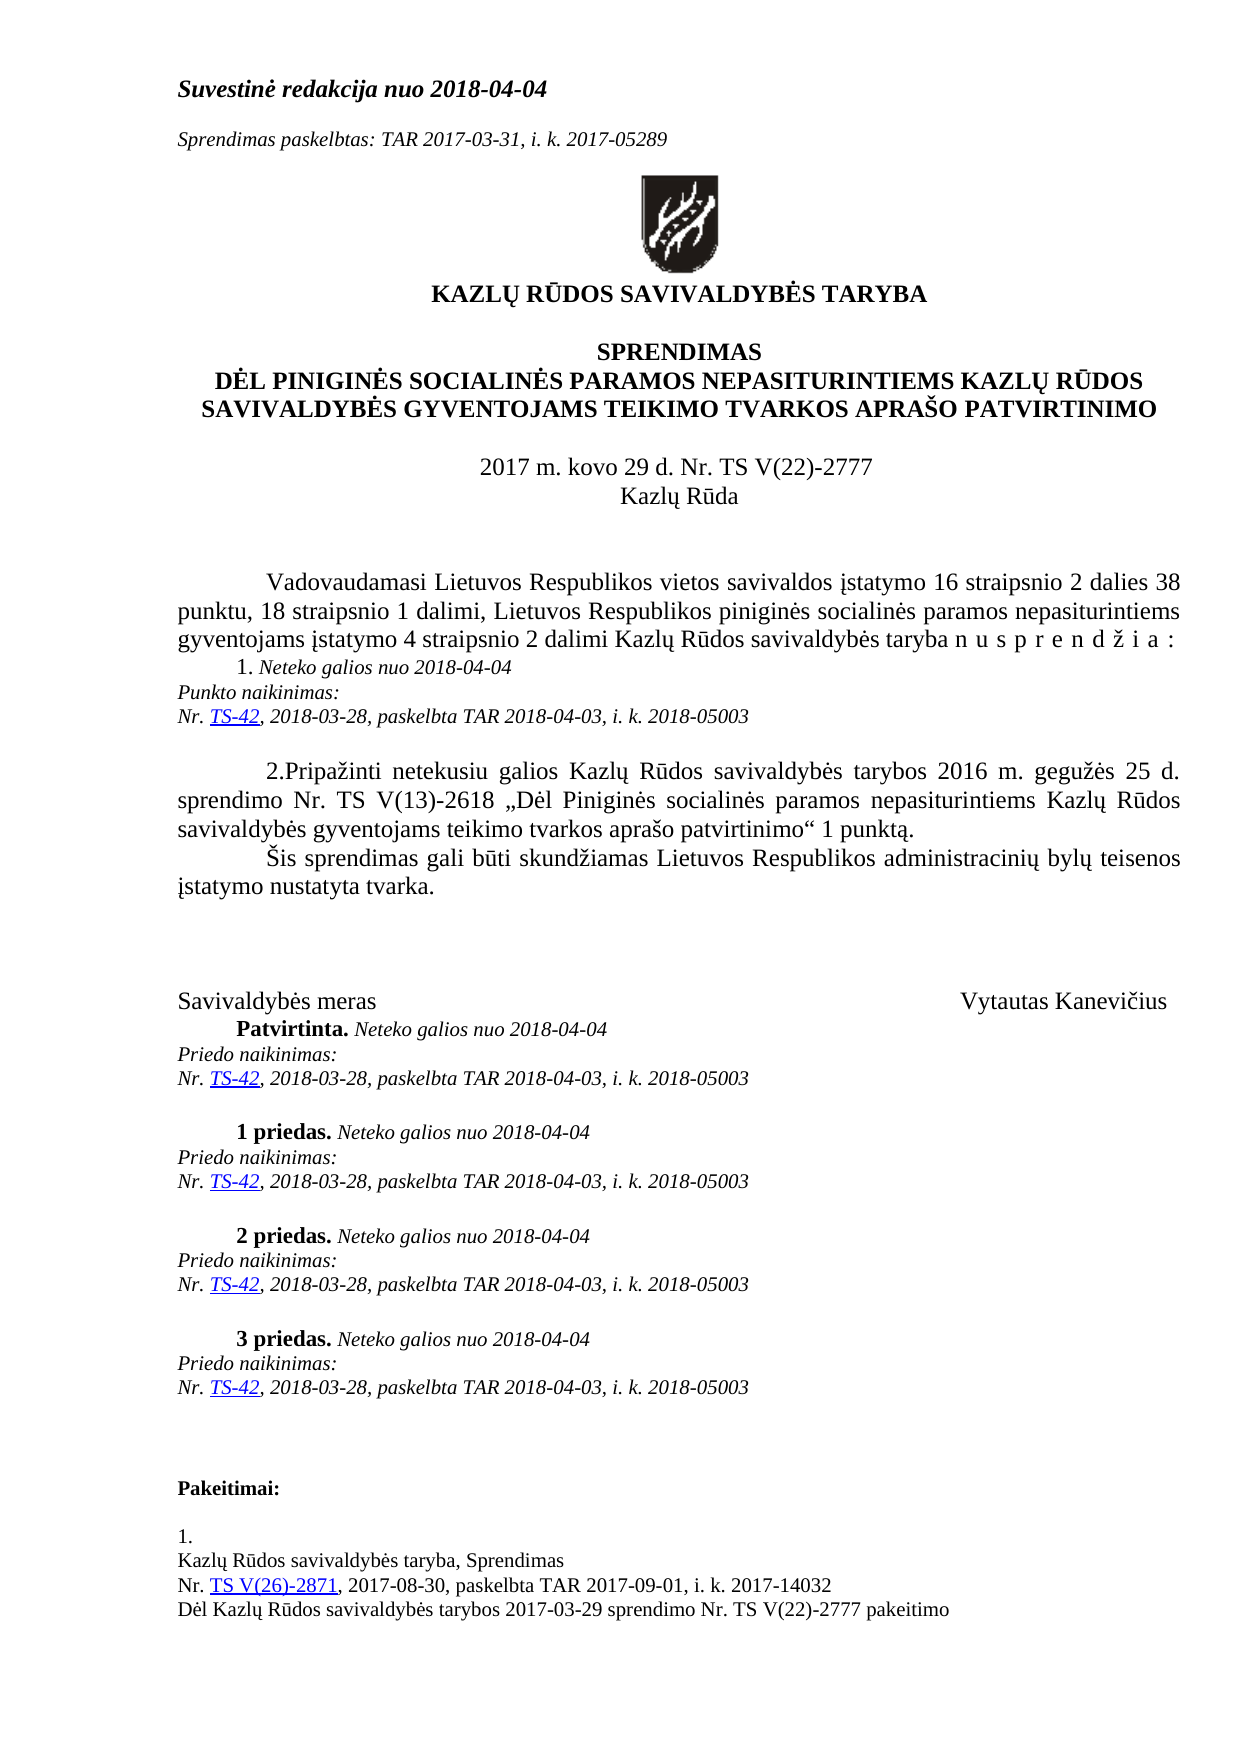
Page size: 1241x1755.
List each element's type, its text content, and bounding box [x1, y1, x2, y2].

text Nr. TS V(26)-2871, 2017-08-30, paskelbta TAR 2017-09-01, i. k. 2017-14032 [177, 1572, 1181, 1597]
text Nr. TS-42, 2018-03-28, paskelbta TAR 2018-04-03, i. k. 2018-05003 [177, 1169, 1181, 1193]
text Kazlų Rūdos savivaldybės taryba, Sprendimas [177, 1548, 1181, 1572]
text KAZLŲ RŪDOS SAVIVALDYBĖS TARYBA [177, 279, 1181, 308]
text Nr. TS-42, 2018-03-28, paskelbta TAR 2018-04-03, i. k. 2018-05003 [177, 1272, 1181, 1296]
text DĖL PINIGINĖS SOCIALINĖS PARAMOS NEPASITURINTIEMS KAZLŲ RŪDOS SAVIVALDYBĖS GYVENTOJAMS TEIKIMO TVARKOS APRAŠO PATVIRTINIMO [177, 366, 1181, 423]
text Vadovaudamasi Lietuvos Respublikos vietos savivaldos įstatymo 16 straipsnio 2 dalies 38 punktu, 18 straipsnio 1 dalimi, Lietuvos Respublikos piniginės socialinės paramos nepasiturintiems gyventojams įstatymo 4 straipsnio 2 dalimi Kazlų Rūdos savivaldybės taryba nusprendžia: [177, 567, 1181, 653]
text Priedo naikinimas: [177, 1145, 1181, 1169]
text Patvirtinta. Neteko galios nuo 2018-04-04 [177, 1015, 1181, 1042]
text Nr. TS-42, 2018-03-28, paskelbta TAR 2018-04-03, i. k. 2018-05003 [177, 1375, 1181, 1399]
text SPRENDIMAS [177, 337, 1181, 366]
text Priedo naikinimas: [177, 1248, 1181, 1272]
text Nr. TS-42, 2018-03-28, paskelbta TAR 2018-04-03, i. k. 2018-05003 [177, 704, 1181, 728]
text Punkto naikinimas: [177, 679, 1181, 704]
text 1. [177, 1524, 1181, 1548]
text Savivaldybės meras Vytautas Kanevičius [177, 986, 1181, 1015]
text Pakeitimai: [177, 1476, 1181, 1500]
text Nr. TS-42, 2018-03-28, paskelbta TAR 2018-04-03, i. k. 2018-05003 [177, 1066, 1181, 1090]
text Priedo naikinimas: [177, 1042, 1181, 1066]
text Šis sprendimas gali būti skundžiamas Lietuvos Respublikos administracinių bylų teisenos įstatymo nustatyta tvarka. [177, 843, 1181, 900]
text Sprendimas paskelbtas: TAR 2017-03-31, i. k. 2017-05289 [177, 127, 1181, 151]
text Suvestinė redakcija nuo 2018-04-04 [177, 74, 1181, 103]
text 1 priedas. Neteko galios nuo 2018-04-04 [177, 1118, 1181, 1145]
text 2 priedas. Neteko galios nuo 2018-04-04 [177, 1222, 1181, 1248]
text 2017 m. kovo 29 d. Nr. TS V(22)-2777 [177, 452, 1181, 481]
text 3 priedas. Neteko galios nuo 2018-04-04 [177, 1325, 1181, 1351]
text Dėl Kazlų Rūdos savivaldybės tarybos 2017-03-29 sprendimo Nr. TS V(22)-2777 pakeitimo [177, 1597, 1181, 1621]
text 1. Neteko galios nuo 2018-04-04 [177, 653, 1181, 679]
text 2.Pripažinti netekusiu galios Kazlų Rūdos savivaldybės tarybos 2016 m. gegužės 25 d. sprendimo Nr. TS V(13)-2618 „Dėl Piniginės socialinės paramos nepasiturintiems Kazlų Rūdos savivaldybės gyventojams teikimo tvarkos aprašo patvirtinimo“ 1 punktą. [177, 756, 1181, 843]
text Priedo naikinimas: [177, 1351, 1181, 1375]
text Kazlų Rūda [177, 481, 1181, 509]
